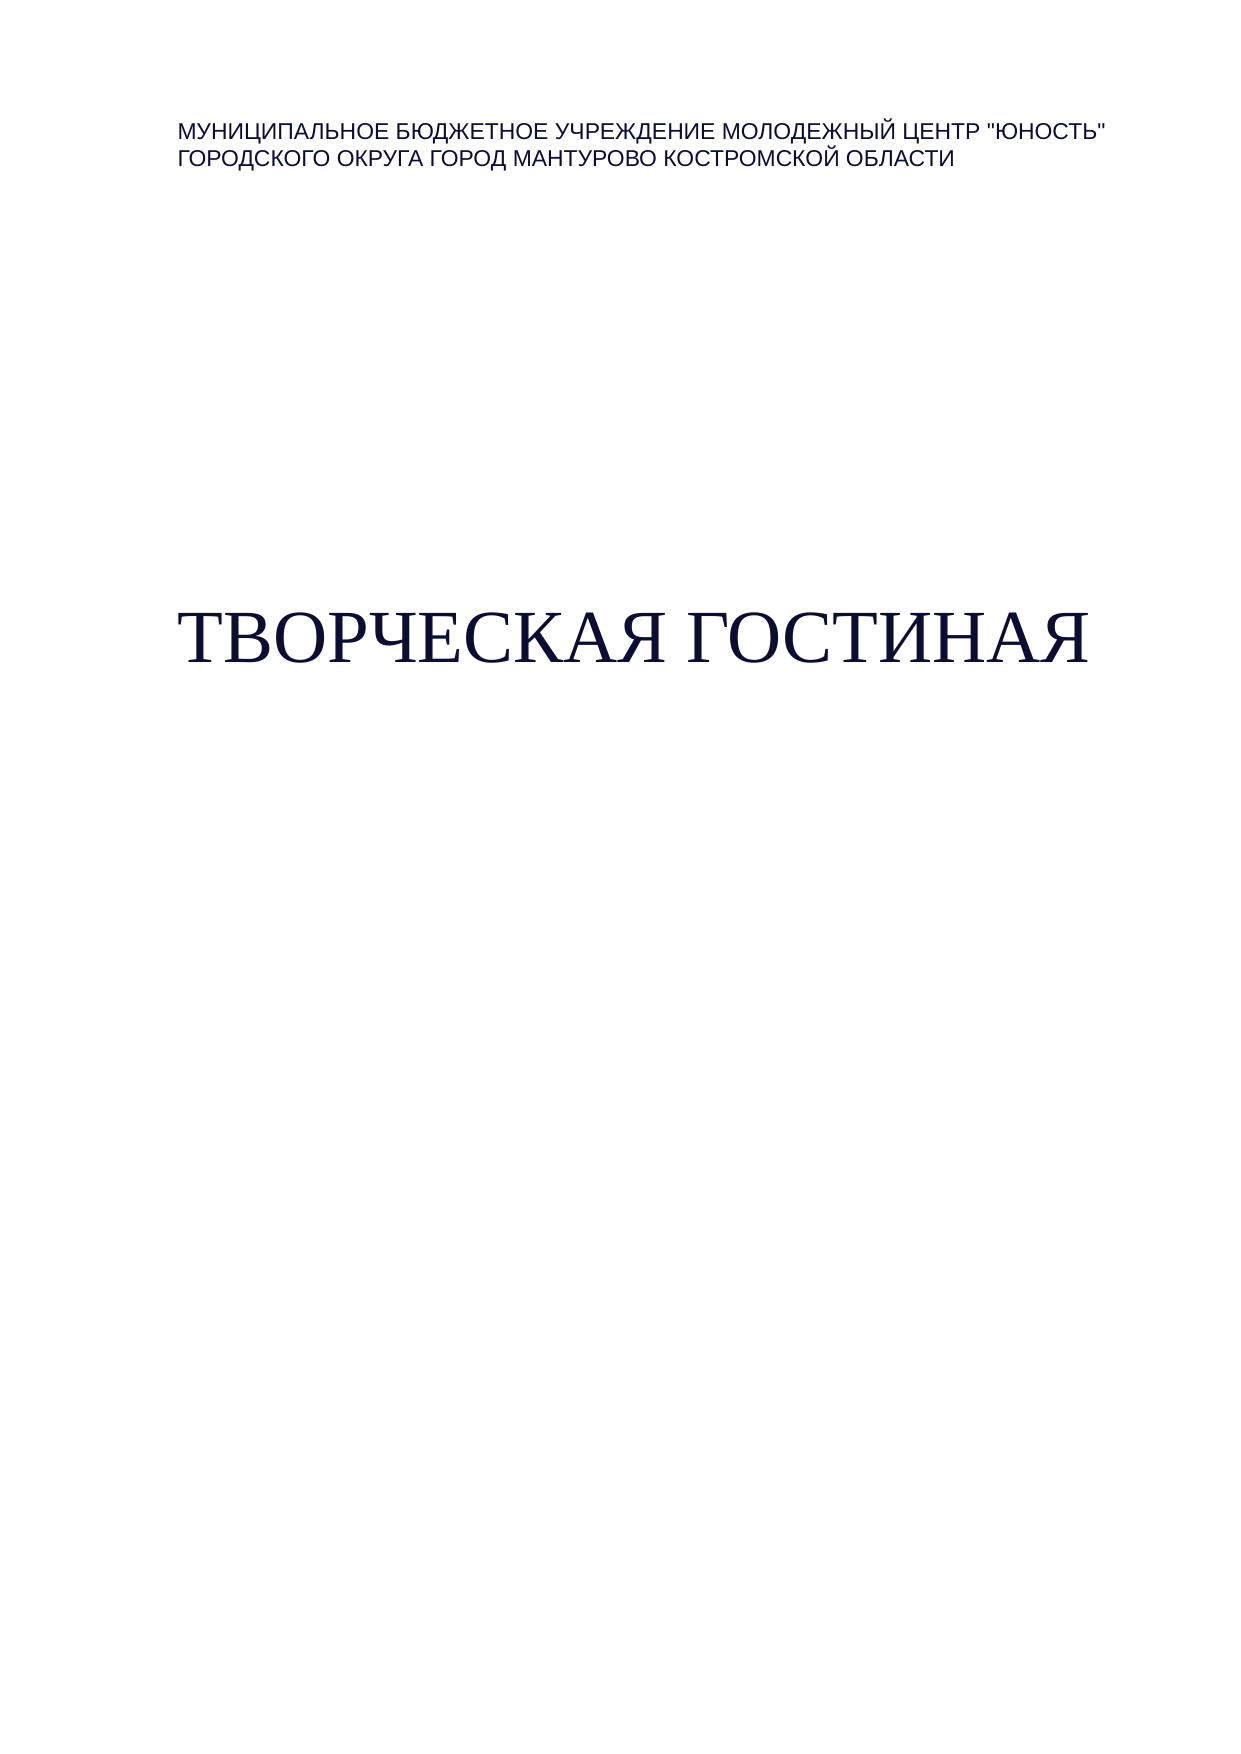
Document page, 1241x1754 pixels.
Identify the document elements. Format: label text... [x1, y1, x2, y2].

text ТВОРЧЕСКАЯ ГОСТИНАЯ [177, 592, 1152, 679]
text МУНИЦИПАЛЬНОЕ БЮДЖЕТНОЕ УЧРЕЖДЕНИЕ МОЛОДЕЖНЫЙ ЦЕНТР "ЮНОСТЬ" ГОРОДСКОГО ОКРУГА ГОРОД МАНТУРОВО КОСТРОМСКОЙ ОБЛАСТИ [177, 118, 1152, 171]
